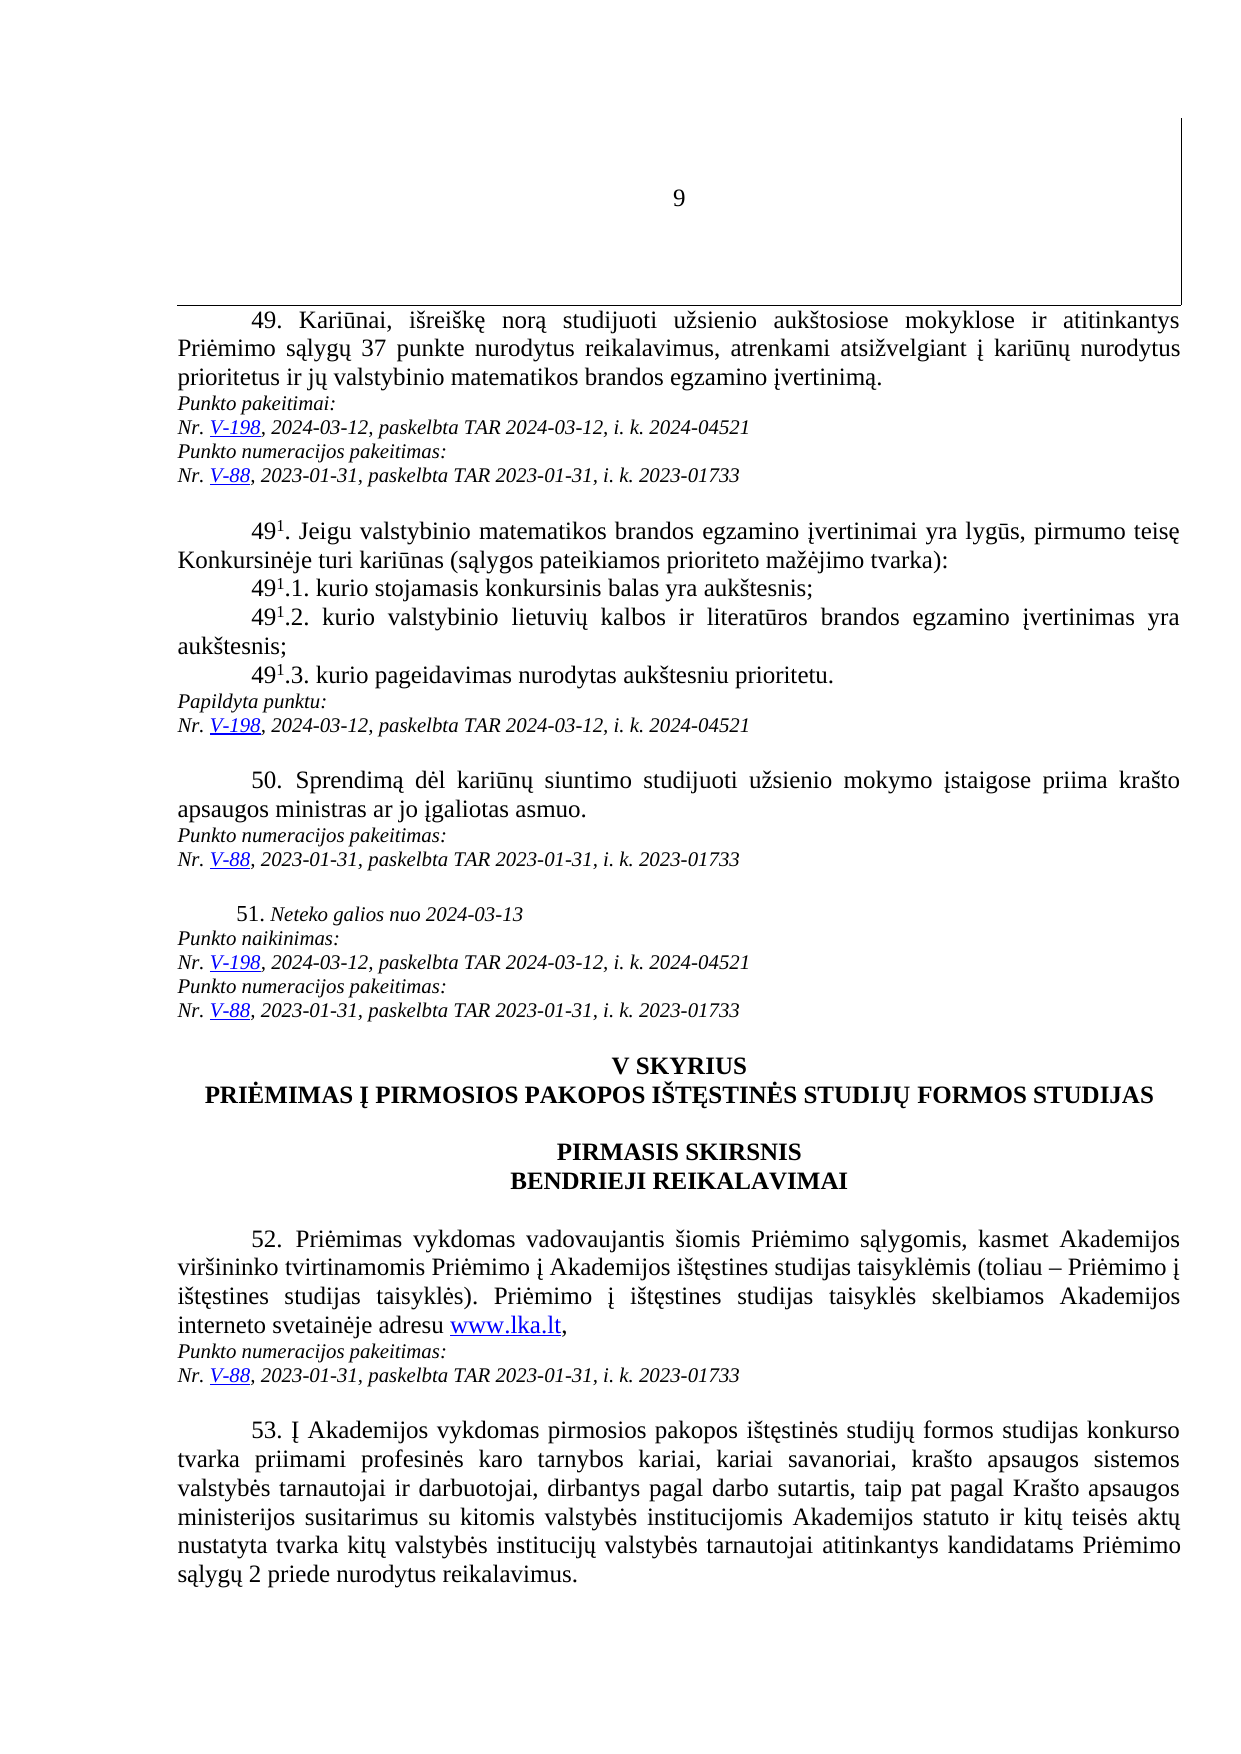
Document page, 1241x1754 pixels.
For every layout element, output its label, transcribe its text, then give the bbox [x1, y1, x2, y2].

text PRIĖMIMAS Į PIRMOSIOS PAKOPOS IŠTĘSTINĖS STUDIJŲ FORMOS STUDIJAS [177, 1080, 1181, 1109]
text Nr. V-88, 2023-01-31, paskelbta TAR 2023-01-31, i. k. 2023-01733 [177, 998, 1181, 1022]
text 491. Jeigu valstybinio matematikos brandos egzamino įvertinimai yra lygūs, pirmumo teisę Konkursinėje turi kariūnas (sąlygos pateikiamos prioriteto mažėjimo tvarka): [177, 516, 1181, 573]
text Punkto numeracijos pakeitimas: [177, 823, 1181, 847]
text Nr. V-198, 2024-03-12, paskelbta TAR 2024-03-12, i. k. 2024-04521 [177, 415, 1181, 439]
text Nr. V-198, 2024-03-12, paskelbta TAR 2024-03-12, i. k. 2024-04521 [177, 950, 1181, 974]
text 50. Sprendimą dėl kariūnų siuntimo studijuoti užsienio mokymo įstaigose priima krašto apsaugos ministras ar jo įgaliotas asmuo. [177, 765, 1181, 823]
text BENDRIEJI REIKALAVIMAI [177, 1166, 1181, 1195]
text Nr. V-88, 2023-01-31, paskelbta TAR 2023-01-31, i. k. 2023-01733 [177, 463, 1181, 487]
text 491.3. kurio pageidavimas nurodytas aukštesniu prioritetu. [177, 660, 1181, 688]
text 491.1. kurio stojamasis konkursinis balas yra aukštesnis; [177, 573, 1181, 602]
text Punkto numeracijos pakeitimas: [177, 974, 1181, 998]
text Nr. V-88, 2023-01-31, paskelbta TAR 2023-01-31, i. k. 2023-01733 [177, 847, 1181, 871]
text 52. Priėmimas vykdomas vadovaujantis šiomis Priėmimo sąlygomis, kasmet Akademijos viršininko tvirtinamomis Priėmimo į Akademijos ištęstines studijas taisyklėmis (toliau – Priėmimo į ištęstines studijas taisyklės). Priėmimo į ištęstines studijas taisyklės skelbiamos Akademijos interneto svetainėje adresu www.lka.lt, [177, 1224, 1181, 1339]
text 491.2. kurio valstybinio lietuvių kalbos ir literatūros brandos egzamino įvertinimas yra aukštesnis; [177, 602, 1181, 660]
text Punkto naikinimas: [177, 926, 1181, 950]
text V SKYRIUS [177, 1051, 1181, 1080]
text Nr. V-88, 2023-01-31, paskelbta TAR 2023-01-31, i. k. 2023-01733 [177, 1363, 1181, 1387]
text Punkto numeracijos pakeitimas: [177, 1339, 1181, 1363]
text 49. Kariūnai, išreiškę norą studijuoti užsienio aukštosiose mokyklose ir atitinkantys Priėmimo sąlygų 37 punkte nurodytus reikalavimus, atrenkami atsižvelgiant į kariūnų nurodytus prioritetus ir jų valstybinio matematikos brandos egzamino įvertinimą. [177, 305, 1181, 391]
text 53. Į Akademijos vykdomas pirmosios pakopos ištęstinės studijų formos studijas konkurso tvarka priimami profesinės karo tarnybos kariai, kariai savanoriai, krašto apsaugos sistemos valstybės tarnautojai ir darbuotojai, dirbantys pagal darbo sutartis, taip pat pagal Krašto apsaugos ministerijos susitarimus su kitomis valstybės institucijomis Akademijos statuto ir kitų teisės aktų nustatyta tvarka kitų valstybės institucijų valstybės tarnautojai atitinkantys kandidatams Priėmimo sąlygų 2 priede nurodytus reikalavimus. [177, 1416, 1181, 1588]
text 51. Neteko galios nuo 2024-03-13 [177, 900, 1181, 926]
text Punkto numeracijos pakeitimas: [177, 439, 1181, 463]
text PIRMASIS SKIRSNIS [177, 1137, 1181, 1166]
text Nr. V-198, 2024-03-12, paskelbta TAR 2024-03-12, i. k. 2024-04521 [177, 713, 1181, 737]
text Papildyta punktu: [177, 688, 1181, 713]
text Punkto pakeitimai: [177, 391, 1181, 415]
